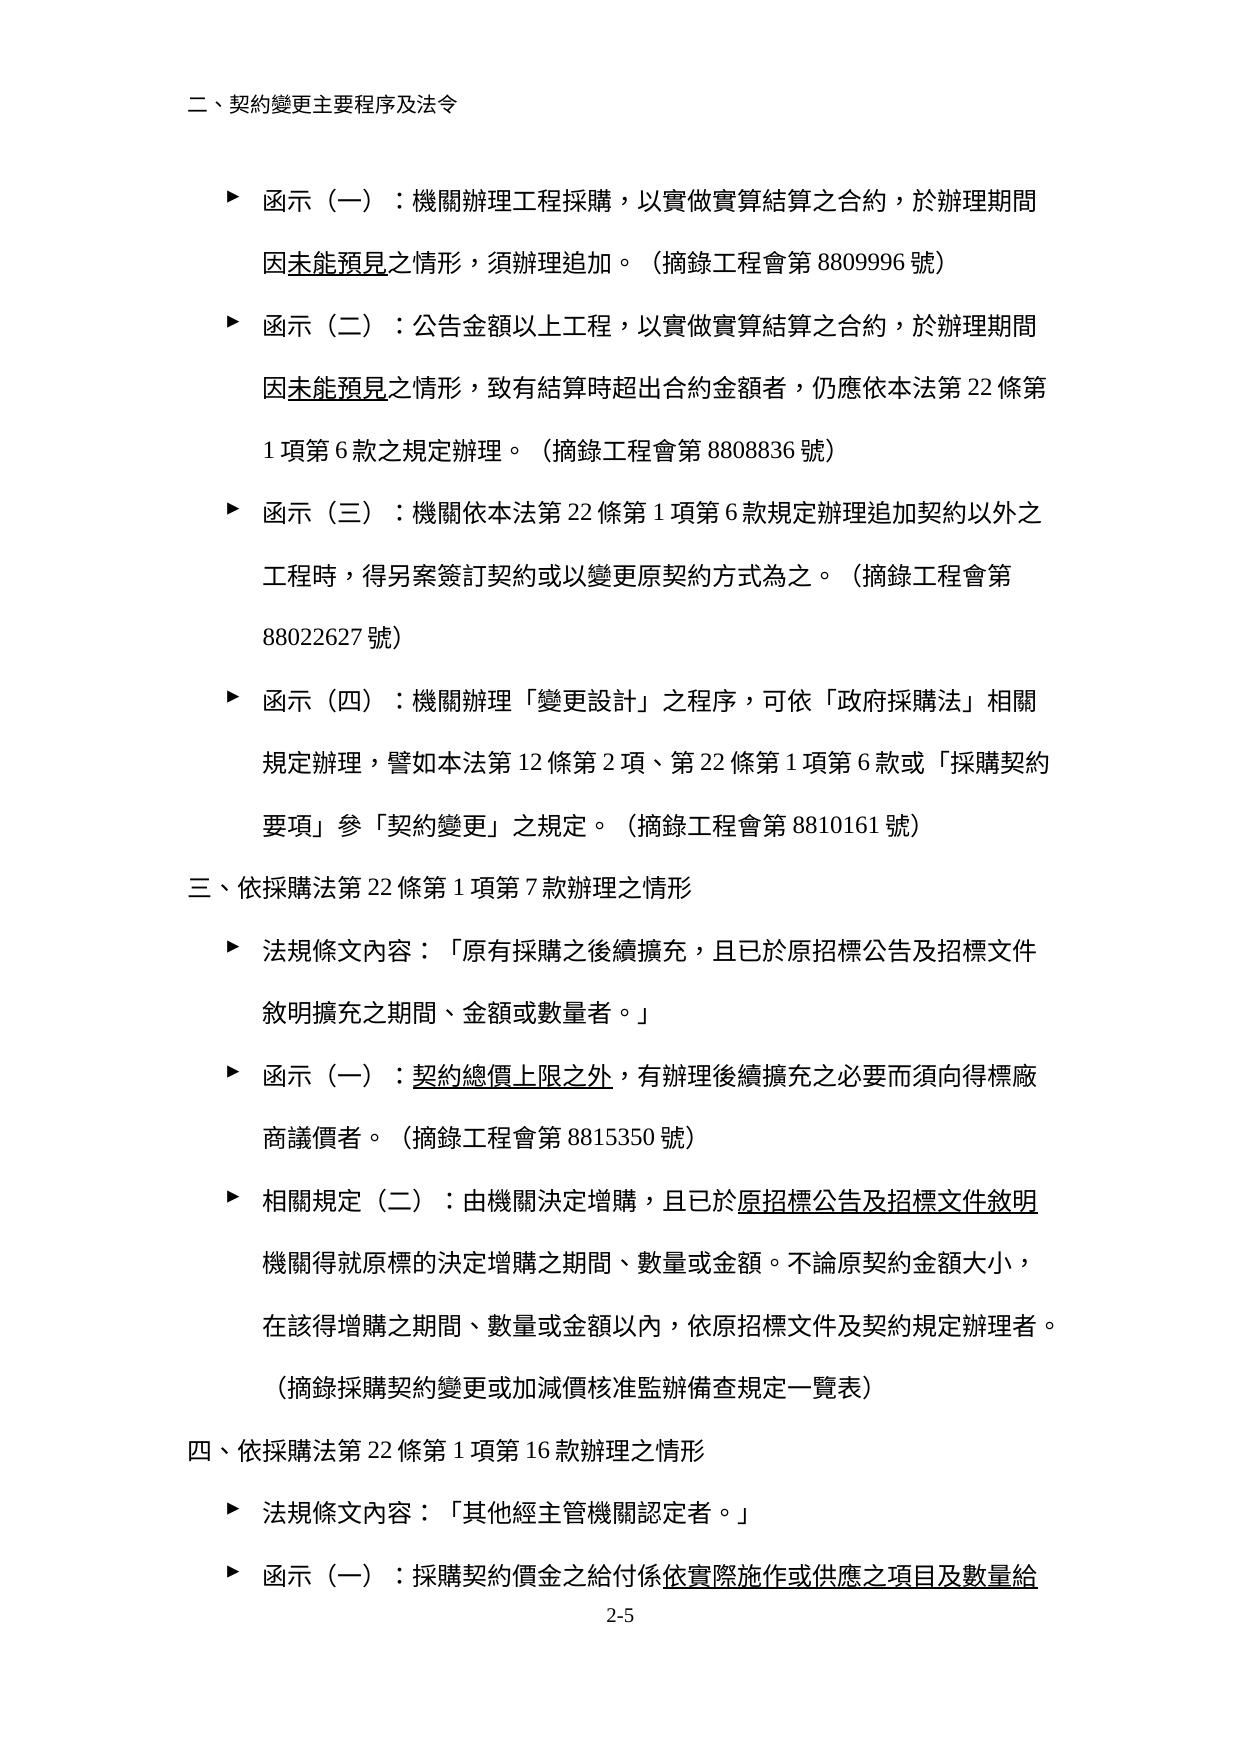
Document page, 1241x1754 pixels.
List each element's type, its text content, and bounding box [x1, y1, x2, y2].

text 三、依採購法第22條第1項第7款辦理之情形 [187, 845, 1053, 907]
list 函示（一）：契約總價上限之外，有辦理後續擴充之必要而須向得標廠商議價者。（摘錄工程會第8815350號） [225, 1032, 1053, 1157]
list 函示（三）：機關依本法第22條第1項第6款規定辦理追加契約以外之工程時，得另案簽訂契約或以變更原契約方式為之。（摘錄工程會第88022627號） [225, 470, 1053, 657]
text 四、依採購法第22條第1項第16款辦理之情形 [187, 1407, 1053, 1470]
list 函示（一）：採購契約價金之給付係依實際施作或供應之項目及數量給 [225, 1532, 1053, 1595]
list 函示（四）：機關辦理「變更設計」之程序，可依「政府採購法」相關規定辦理，譬如本法第12條第2項、第22條第1項第6款或「採購契約要項」參「契約變更」之規定。（摘錄工程會第8810161號） [225, 657, 1053, 845]
list 法規條文內容：「原有採購之後續擴充，且已於原招標公告及招標文件敘明擴充之期間、金額或數量者。」 [225, 907, 1053, 1032]
list 函示（一）：機關辦理工程採購，以實做實算結算之合約，於辦理期間因未能預見之情形，須辦理追加。（摘錄工程會第8809996號） [225, 157, 1053, 282]
list 相關規定（二）：由機關決定增購，且已於原招標公告及招標文件敘明機關得就原標的決定增購之期間、數量或金額。不論原契約金額大小，在該得增購之期間、數量或金額以內，依原招標文件及契約規定辦理者。（摘錄採購契約變更或加減價核准監辦備查規定一覽表） [225, 1157, 1053, 1407]
list 函示（二）：公告金額以上工程，以實做實算結算之合約，於辦理期間因未能預見之情形，致有結算時超出合約金額者，仍應依本法第22條第1項第6款之規定辦理。（摘錄工程會第8808836號） [225, 282, 1053, 470]
list 法規條文內容：「其他經主管機關認定者。」 [225, 1470, 1053, 1532]
